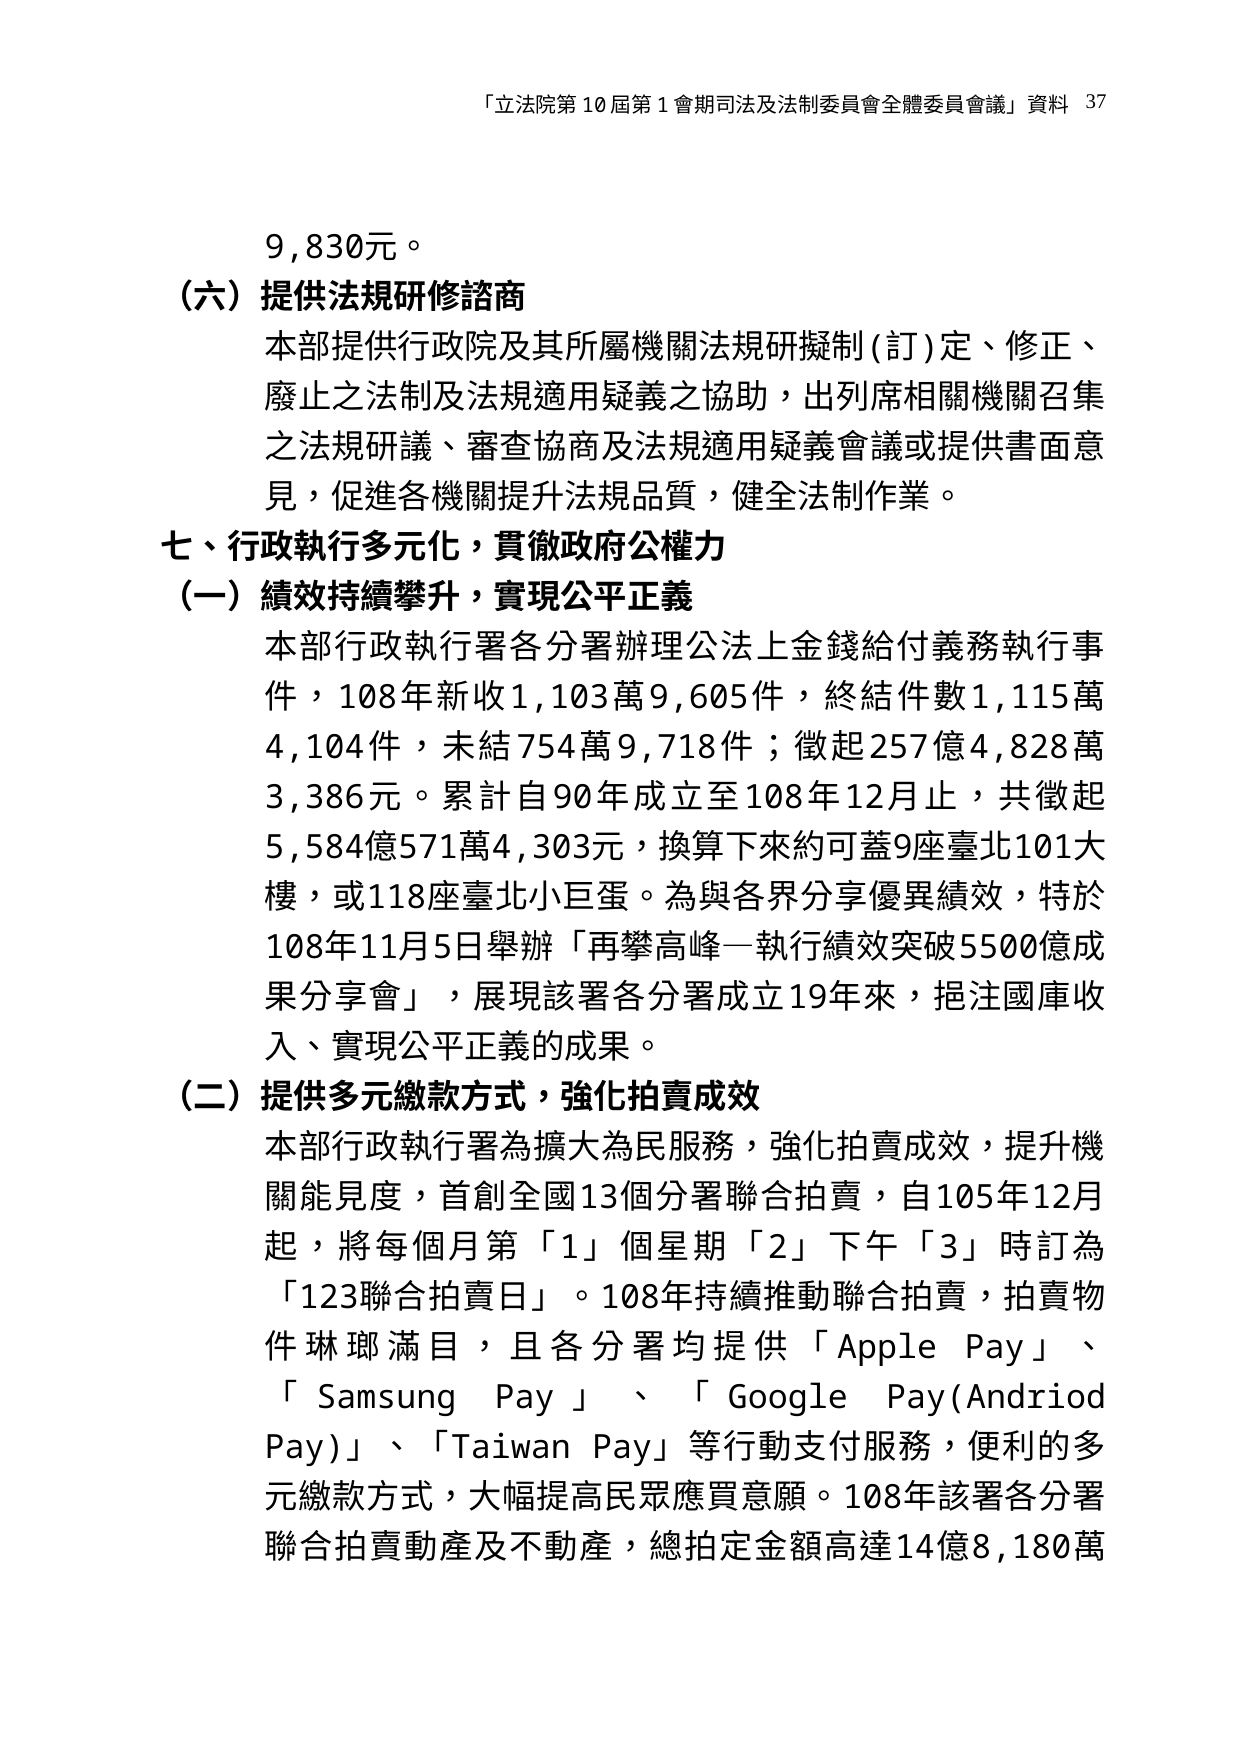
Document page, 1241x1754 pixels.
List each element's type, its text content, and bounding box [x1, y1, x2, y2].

text 本部提供行政院及其所屬機關法規研擬制(訂)定、修正、廢止之法制及法規適用疑義之協助，出列席相關機關召集之法規研議、審查協商及法規適用疑義會議或提供書面意見，促進各機關提升法規品質，健全法制作業。 [264, 319, 1106, 519]
text 七、行政執行多元化，貫徹政府公權力 [160, 519, 1106, 569]
text （一）績效持續攀升，實現公平正義 [160, 569, 1106, 619]
text 9,830元。 [264, 219, 1106, 269]
text 本部行政執行署為擴大為民服務，強化拍賣成效，提升機關能見度，首創全國13個分署聯合拍賣，自105年12月起，將每個月第「1」個星期「2」下午「3」時訂為「123聯合拍賣日」。108年持續推動聯合拍賣，拍賣物件琳瑯滿目，且各分署均提供「Apple Pay」、「Samsung Pay」、「Google Pay(Andriod Pay)」、「Taiwan Pay」等行動支付服務，便利的多元繳款方式，大幅提高民眾應買意願。108年該署各分署聯合拍賣動產及不動產，總拍定金額高達14億8,180萬 [264, 1119, 1106, 1569]
text （六）提供法規研修諮商 [160, 269, 1106, 319]
text （二）提供多元繳款方式，強化拍賣成效 [160, 1069, 1106, 1119]
text 本部行政執行署各分署辦理公法上金錢給付義務執行事件，108年新收1,103萬9,605件，終結件數1,115萬4,104件，未結754萬9,718件；徵起257億4,828萬3,386元。累計自90年成立至108年12月止，共徵起5,584億571萬4,303元，換算下來約可蓋9座臺北101大樓，或118座臺北小巨蛋。為與各界分享優異績效，特於108年11月5日舉辦「再攀高峰—執行績效突破5500億成果分享會」，展現該署各分署成立19年來，挹注國庫收入、實現公平正義的成果。 [264, 619, 1106, 1069]
